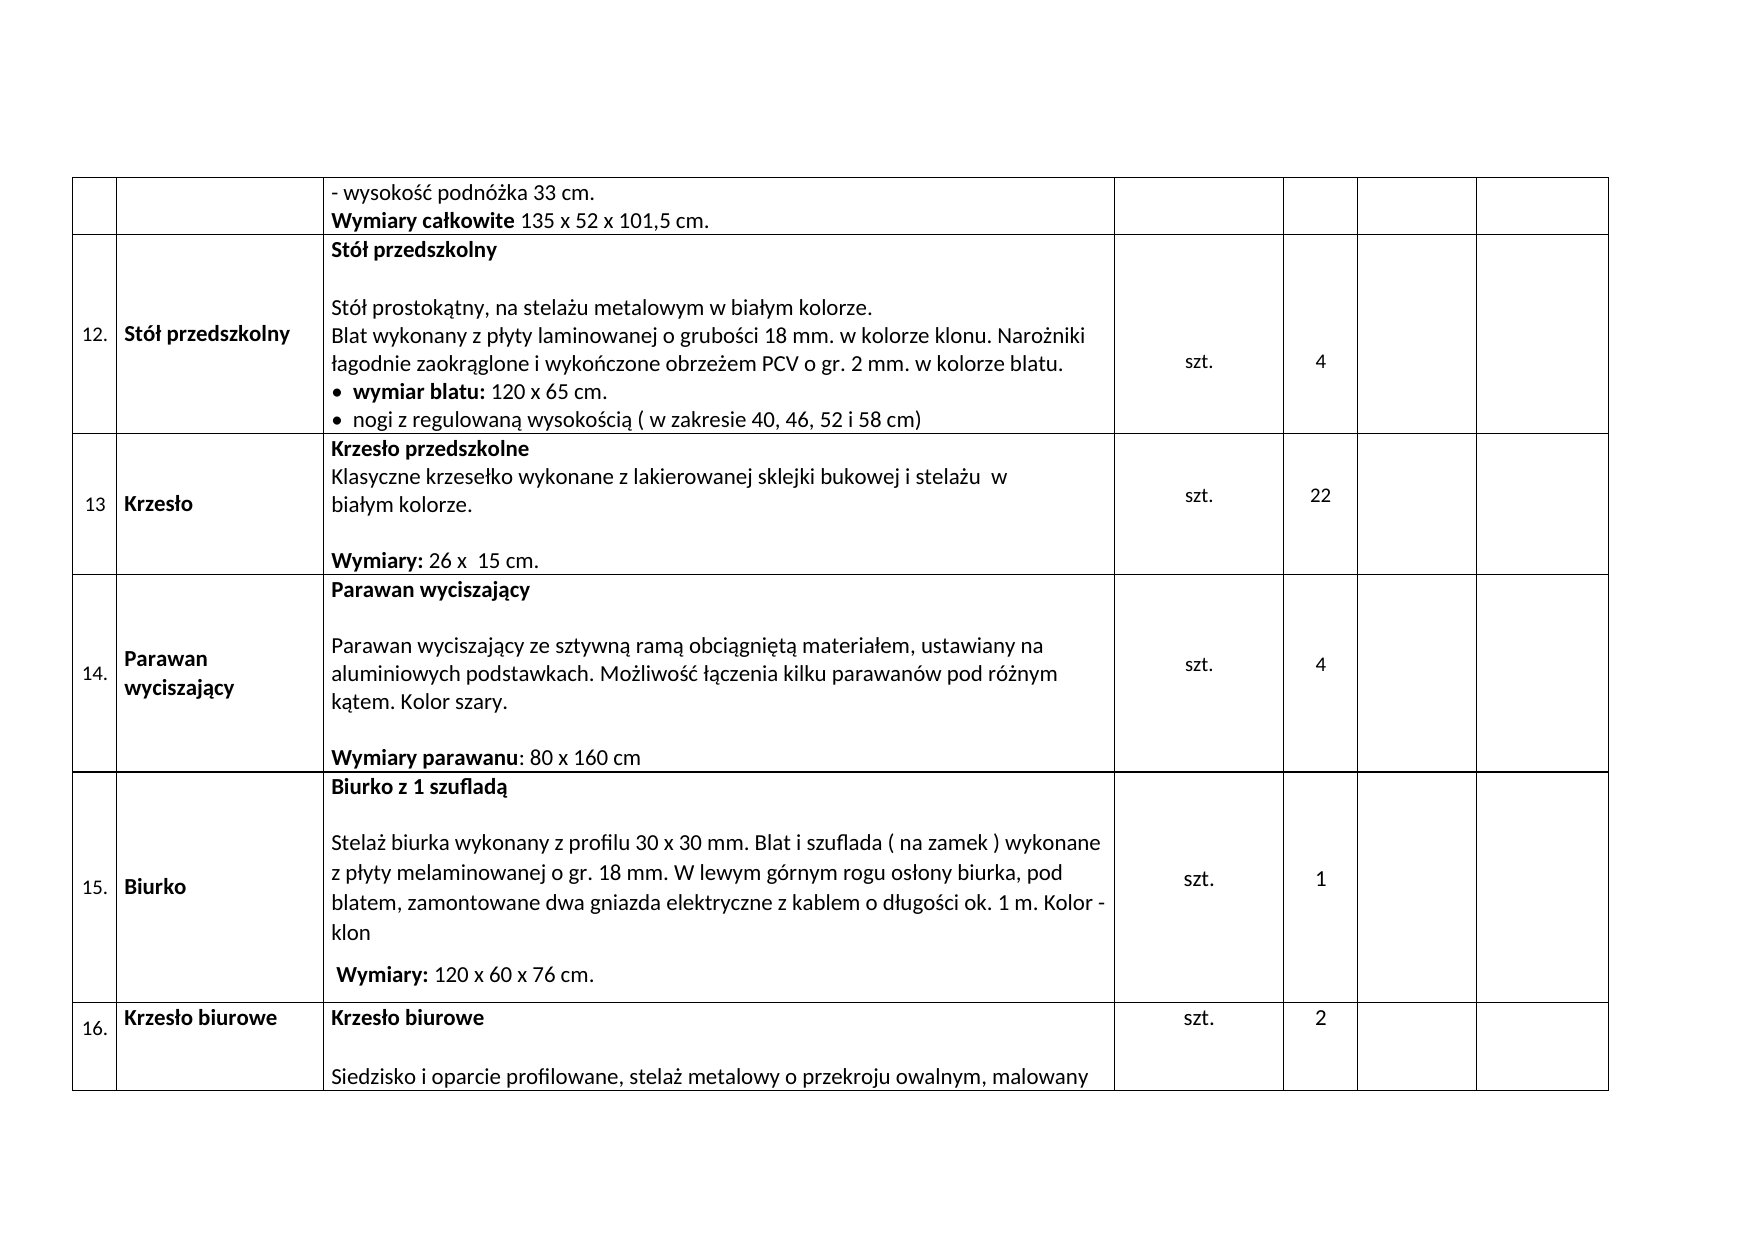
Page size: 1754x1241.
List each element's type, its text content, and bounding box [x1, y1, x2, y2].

table_cell 1 [1284, 773, 1357, 1002]
table_cell 13 [73, 434, 116, 574]
table_cell 4 [1284, 575, 1357, 771]
table_cell Biurko z 1 szufladą Stelaż biurka wykonany z profilu 30 x 30 mm. Blat i szuflada ( na zamek ) wykonane z płyty melaminowanej o gr. 18 mm. W lewym górnym rogu osłony biurka, pod blatem, zamontowane dwa gniazda elektryczne z kablem o długości ok. 1 m. Kolor - klon Wymiary: 120 x 60 x 76 cm. [324, 773, 1114, 1002]
table_cell Parawan wyciszający Parawan wyciszający ze sztywną ramą obciągniętą materiałem, ustawiany na aluminiowych podstawkach. Możliwość łączenia kilku parawanów pod różnym kątem. Kolor szary. Wymiary parawanu: 80 x 160 cm [324, 575, 1114, 771]
table_cell Krzesło biurowe [117, 1003, 323, 1090]
table_cell szt. [1115, 235, 1283, 433]
table_cell [1358, 1003, 1476, 1090]
table_cell [1477, 178, 1608, 234]
table_cell [73, 178, 116, 234]
table_cell [1477, 235, 1608, 433]
table_cell [1358, 235, 1476, 433]
table_cell Stół przedszkolny Stół prostokątny, na stelażu metalowym w białym kolorze. Blat wykonany z płyty laminowanej o grubości 18 mm. w kolorze klonu. Narożniki łagodnie zaokrąglone i wykończone obrzeżem PCV o gr. 2 mm. w kolorze blatu. • wymiar blatu: 120 x 65 cm. • nogi z regulowaną wysokością ( w zakresie 40, 46, 52 i 58 cm) [324, 235, 1114, 433]
table_cell 16. [73, 1003, 116, 1090]
table_cell szt. [1115, 434, 1283, 574]
table_cell Parawan wyciszający [117, 575, 323, 771]
table_cell Krzesło przedszkolne Klasyczne krzesełko wykonane z lakierowanej sklejki bukowej i stelażu w białym kolorze. Wymiary: 26 x 15 cm. [324, 434, 1114, 574]
table_cell 4 [1284, 235, 1357, 433]
table_cell 22 [1284, 434, 1357, 574]
table_cell Biurko [117, 773, 323, 1002]
table_cell [1477, 1003, 1608, 1090]
table_cell Krzesło biurowe Siedzisko i oparcie profilowane, stelaż metalowy o przekroju owalnym, malowany [324, 1003, 1114, 1090]
table_cell 12. [73, 235, 116, 433]
table_cell [1115, 178, 1283, 234]
table_cell - wysokość podnóżka 33 cm. Wymiary całkowite 135 x 52 x 101,5 cm. [324, 178, 1114, 234]
table_cell [1358, 773, 1476, 1002]
table_cell Stół przedszkolny [117, 235, 323, 433]
table_cell [1358, 178, 1476, 234]
table_cell 15. [73, 773, 116, 1002]
table_cell szt. [1115, 575, 1283, 771]
table_cell Krzesło [117, 434, 323, 574]
table_cell [1477, 773, 1608, 1002]
table_cell [1477, 575, 1608, 771]
table_cell [1477, 434, 1608, 574]
table_cell szt. [1115, 1003, 1283, 1090]
table_cell [1358, 434, 1476, 574]
table_cell [1284, 178, 1357, 234]
table_cell szt. [1115, 773, 1283, 1002]
table_cell 2 [1284, 1003, 1357, 1090]
table_cell 14. [73, 575, 116, 771]
table_cell [1358, 575, 1476, 771]
table_cell [117, 178, 323, 234]
